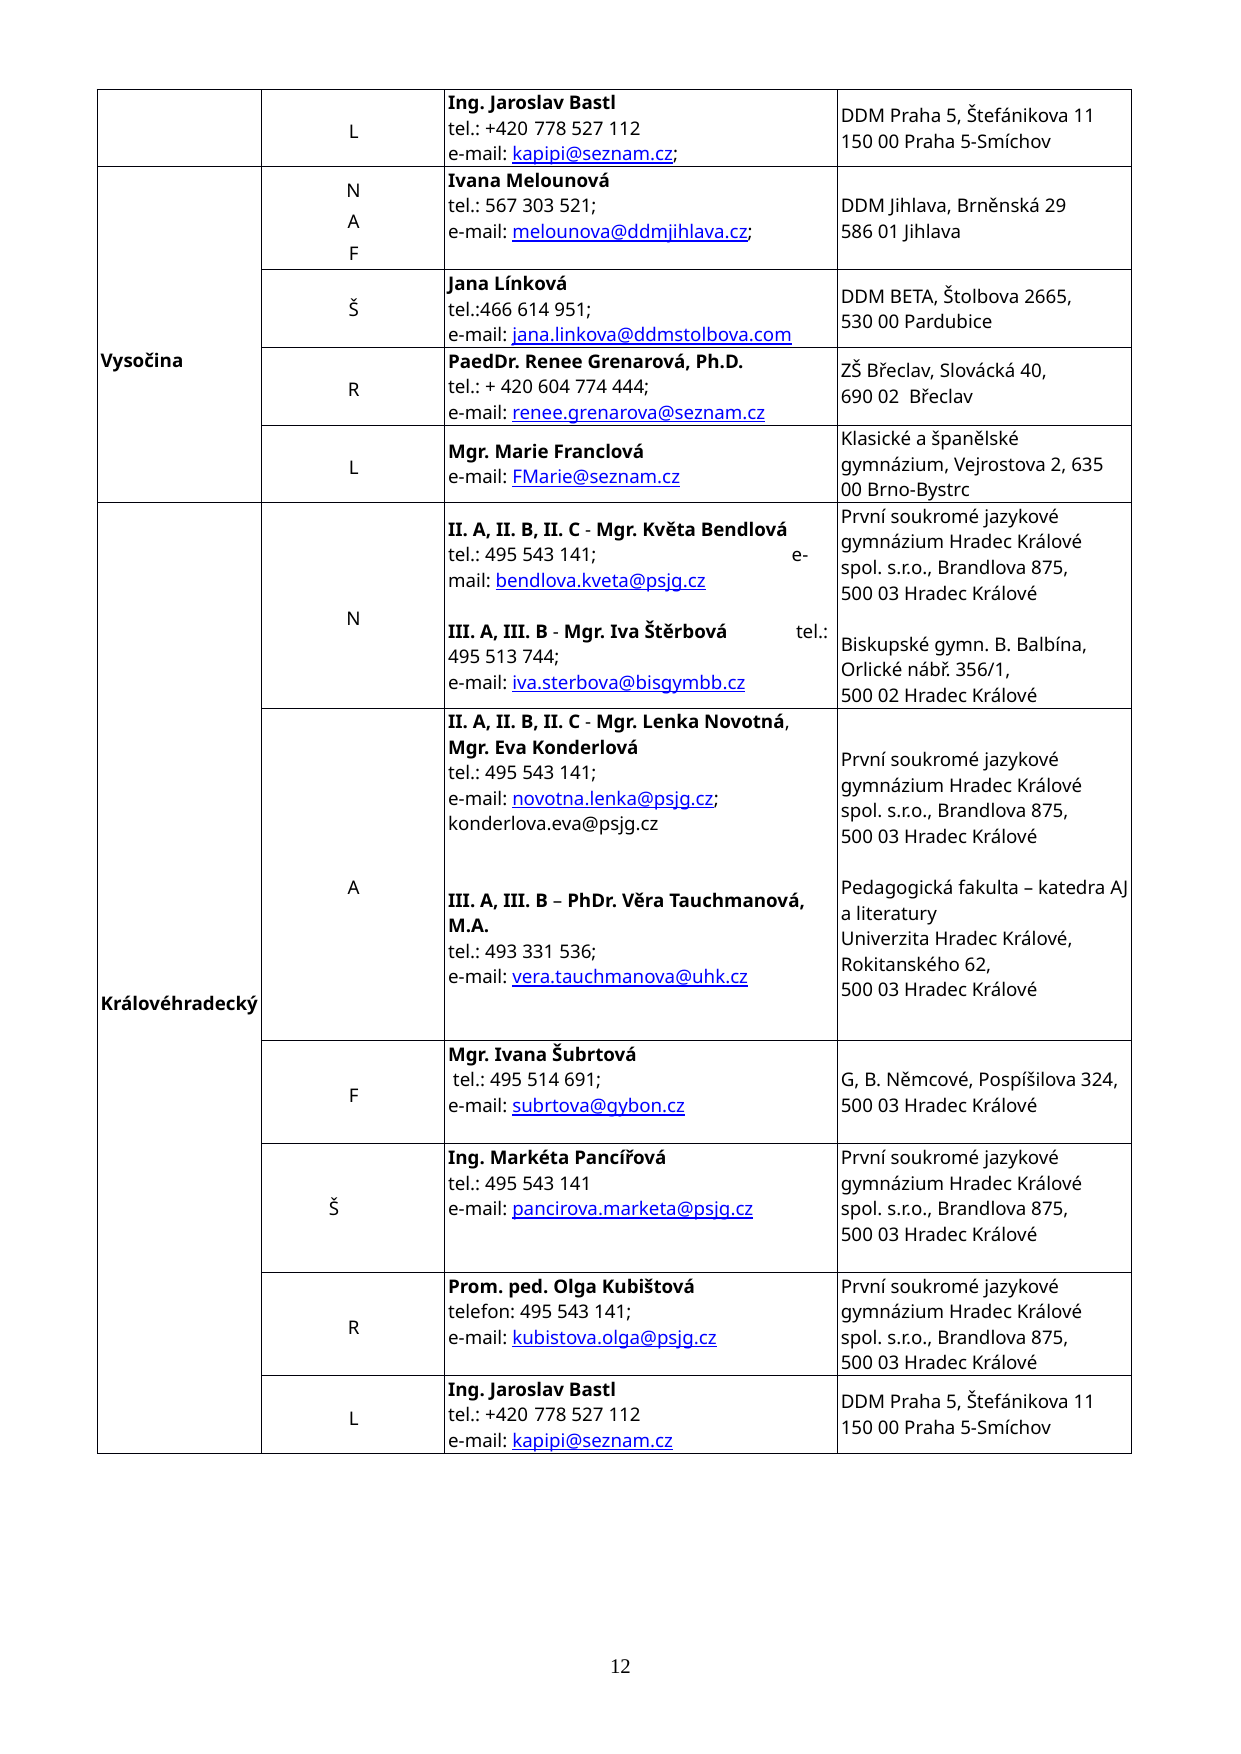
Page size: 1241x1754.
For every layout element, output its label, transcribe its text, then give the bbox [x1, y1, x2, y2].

table_cell PaedDr. Renee Grenarová, Ph.D. tel.: + 420 604 774 444; e-mail: renee.grenarova@seznam.cz [445, 348, 837, 424]
table_cell [98, 90, 261, 166]
table_cell Jana Línková tel.:466 614 951; e-mail: jana.linkova@ddmstolbova.com [445, 270, 837, 347]
table_cell L [262, 426, 444, 502]
table_cell Ing. Markéta Pancířová tel.: 495 543 141 e-mail: pancirova.marketa@psjg.cz [445, 1144, 837, 1272]
table_cell Prom. ped. Olga Kubištová telefon: 495 543 141; e-mail: kubistova.olga@psjg.cz [445, 1273, 837, 1375]
table_cell R [262, 348, 444, 424]
table_cell ZŠ Břeclav, Slovácká 40, 690 02 Břeclav [838, 348, 1131, 424]
table_cell N A F [262, 167, 444, 269]
table_cell První soukromé jazykové gymnázium Hradec Králové spol. s.r.o., Brandlova 875, 500 03 Hradec Králové Biskupské gymn. B. Balbína, Orlické nábř. 356/1, 500 02 Hradec Králové [838, 503, 1131, 707]
table_cell První soukromé jazykové gymnázium Hradec Králové spol. s.r.o., Brandlova 875, 500 03 Hradec Králové Pedagogická fakulta – katedra AJ a literatury Univerzita Hradec Králové, Rokitanského 62, 500 03 Hradec Králové [838, 709, 1131, 1040]
table_cell L [262, 1376, 444, 1453]
table_cell Mgr. Marie Franclová e-mail: FMarie@seznam.cz [445, 426, 837, 502]
table_cell Klasické a španělské gymnázium, Vejrostova 2, 635 00 Brno-Bystrc [838, 426, 1131, 502]
table_cell A [262, 709, 444, 1040]
table_cell II. A, II. B, II. C - Mgr. Květa Bendlová tel.: 495 543 141; e-mail: bendlova.kveta@psjg.cz III. A, III. B - Mgr. Iva Štěrbová tel.: 495 513 744; e-mail: iva.sterbova@bisgymbb.cz [445, 503, 837, 707]
table_cell Ing. Jaroslav Bastl tel.: +420 778 527 112 e-mail: kapipi@seznam.cz; [445, 90, 837, 166]
table_cell První soukromé jazykové gymnázium Hradec Králové spol. s.r.o., Brandlova 875, 500 03 Hradec Králové [838, 1273, 1131, 1375]
table_cell G, B. Němcové, Pospíšilova 324, 500 03 Hradec Králové [838, 1041, 1131, 1143]
table_cell Š [262, 1144, 444, 1272]
table_cell II. A, II. B, II. C - Mgr. Lenka Novotná, Mgr. Eva Konderlová tel.: 495 543 141; e-mail: novotna.lenka@psjg.cz; konderlova.eva@psjg.cz III. A, III. B – PhDr. Věra Tauchmanová, M.A. tel.: 493 331 536; e-mail: vera.tauchmanova@uhk.cz [445, 709, 837, 1040]
table_cell Ivana Melounová tel.: 567 303 521; e-mail: melounova@ddmjihlava.cz; [445, 167, 837, 269]
table_cell L [262, 90, 444, 166]
table_cell F [262, 1041, 444, 1143]
table_cell DDM BETA, Štolbova 2665, 530 00 Pardubice [838, 270, 1131, 347]
table_cell N [262, 503, 444, 707]
table_cell Mgr. Ivana Šubrtová tel.: 495 514 691; e-mail: subrtova@gybon.cz [445, 1041, 837, 1143]
table_cell Královéhradecký [98, 503, 261, 1453]
table_cell DDM Jihlava, Brněnská 29 586 01 Jihlava [838, 167, 1131, 269]
table_cell Ing. Jaroslav Bastl tel.: +420 778 527 112 e-mail: kapipi@seznam.cz [445, 1376, 837, 1453]
table_cell První soukromé jazykové gymnázium Hradec Králové spol. s.r.o., Brandlova 875, 500 03 Hradec Králové [838, 1144, 1131, 1272]
table_cell R [262, 1273, 444, 1375]
table_cell DDM Praha 5, Štefánikova 11 150 00 Praha 5-Smíchov [838, 1376, 1131, 1453]
table_cell DDM Praha 5, Štefánikova 11 150 00 Praha 5-Smíchov [838, 90, 1131, 166]
table_cell Vysočina [98, 167, 261, 502]
table_cell Š [262, 270, 444, 347]
